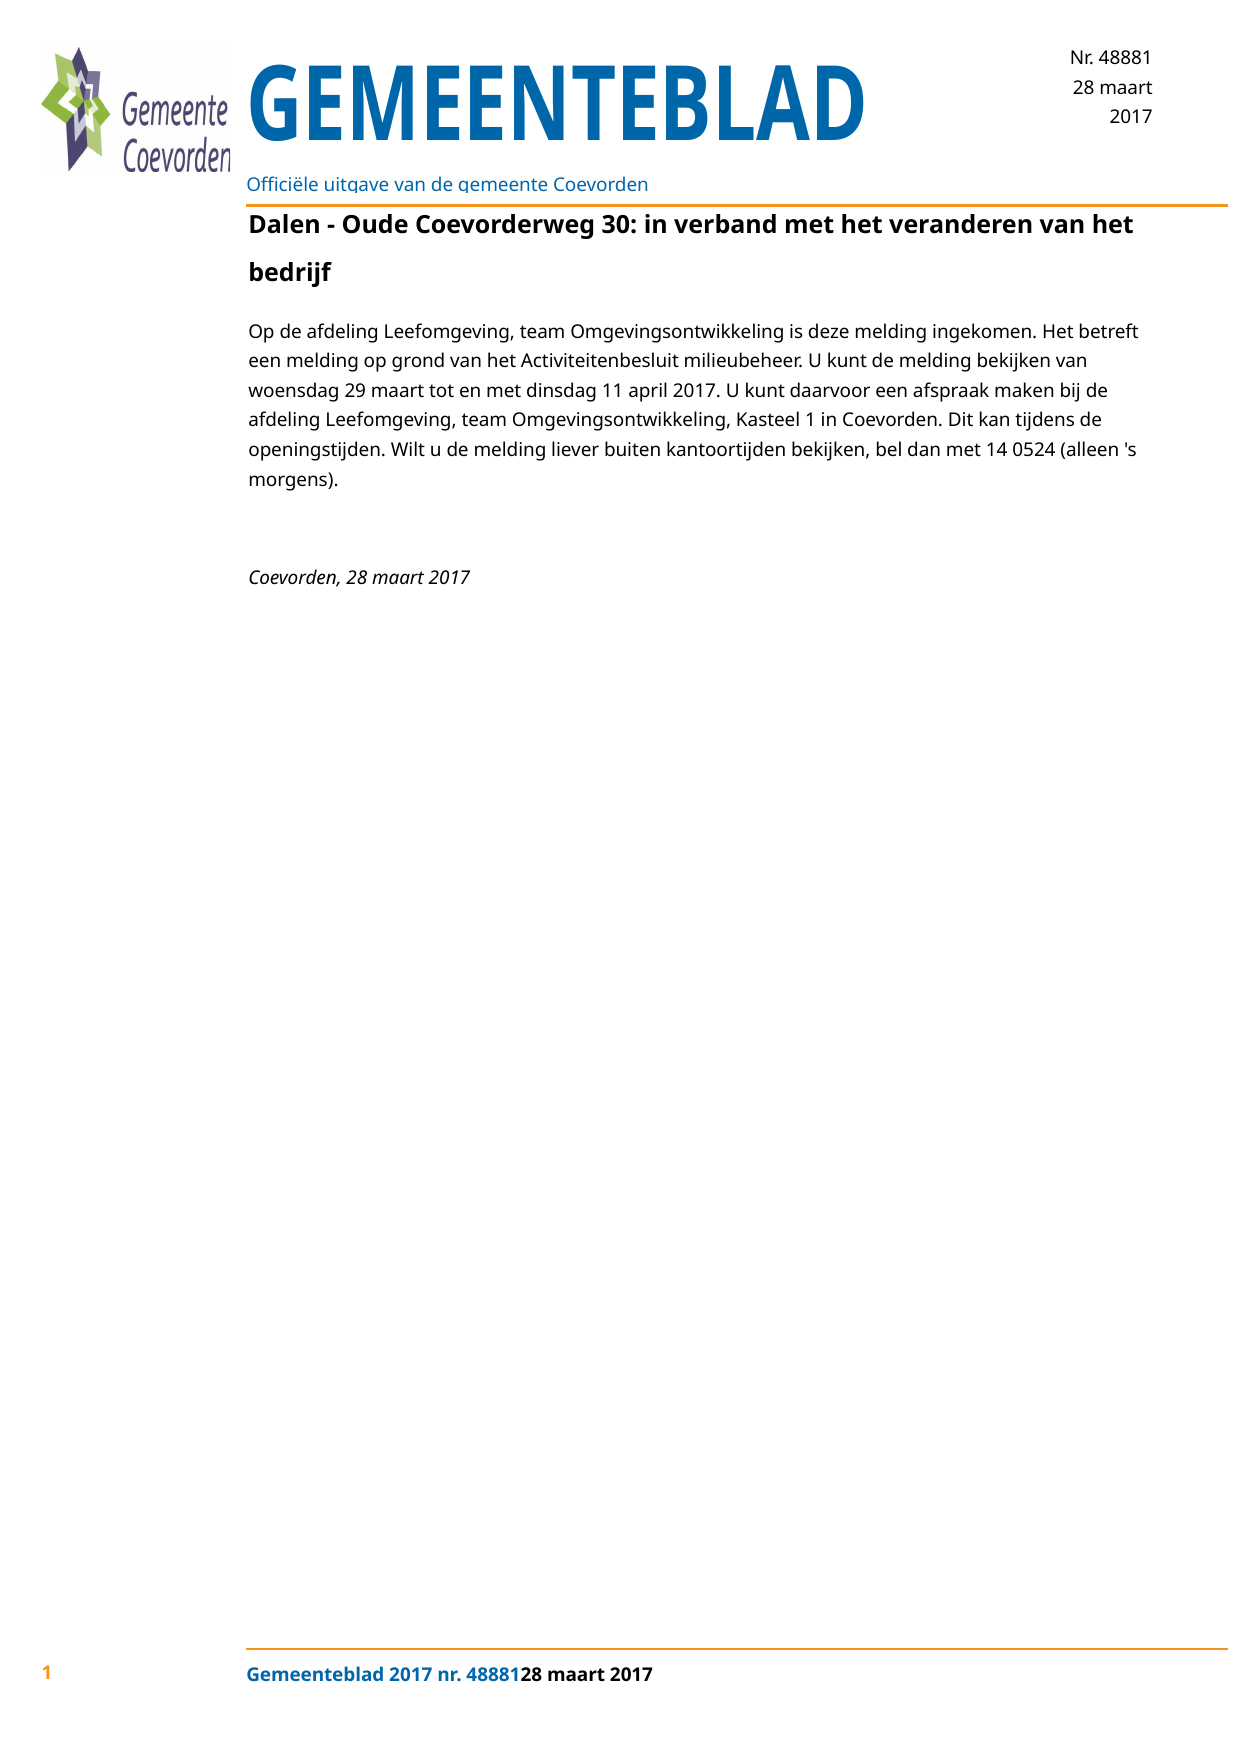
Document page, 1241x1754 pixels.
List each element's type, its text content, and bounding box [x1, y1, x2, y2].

text Coevorden, 28 maart 2017 [248, 564, 1152, 590]
text Dalen - Oude Coevorderweg 30: in verband met het veranderen van het bedrijf [248, 207, 1152, 288]
picture [41, 47, 231, 172]
text Op de afdeling Leefomgeving, team Omgevingsontwikkeling is deze melding ingekomen. Het betreft een melding op grond van het Activiteitenbesluit milieubeheer. U kunt de melding bekijken van woensdag 29 maart tot en met dinsdag 11 april 2017. U kunt daarvoor een afspraak maken bij de afdeling Leefomgeving, team Omgevingsontwikkeling, Kasteel 1 in Coevorden. Dit kan tijdens de openingstijden. Wilt u de melding liever buiten kantoortijden bekijken, bel dan met 14 0524 (alleen 's morgens). [248, 318, 1152, 492]
